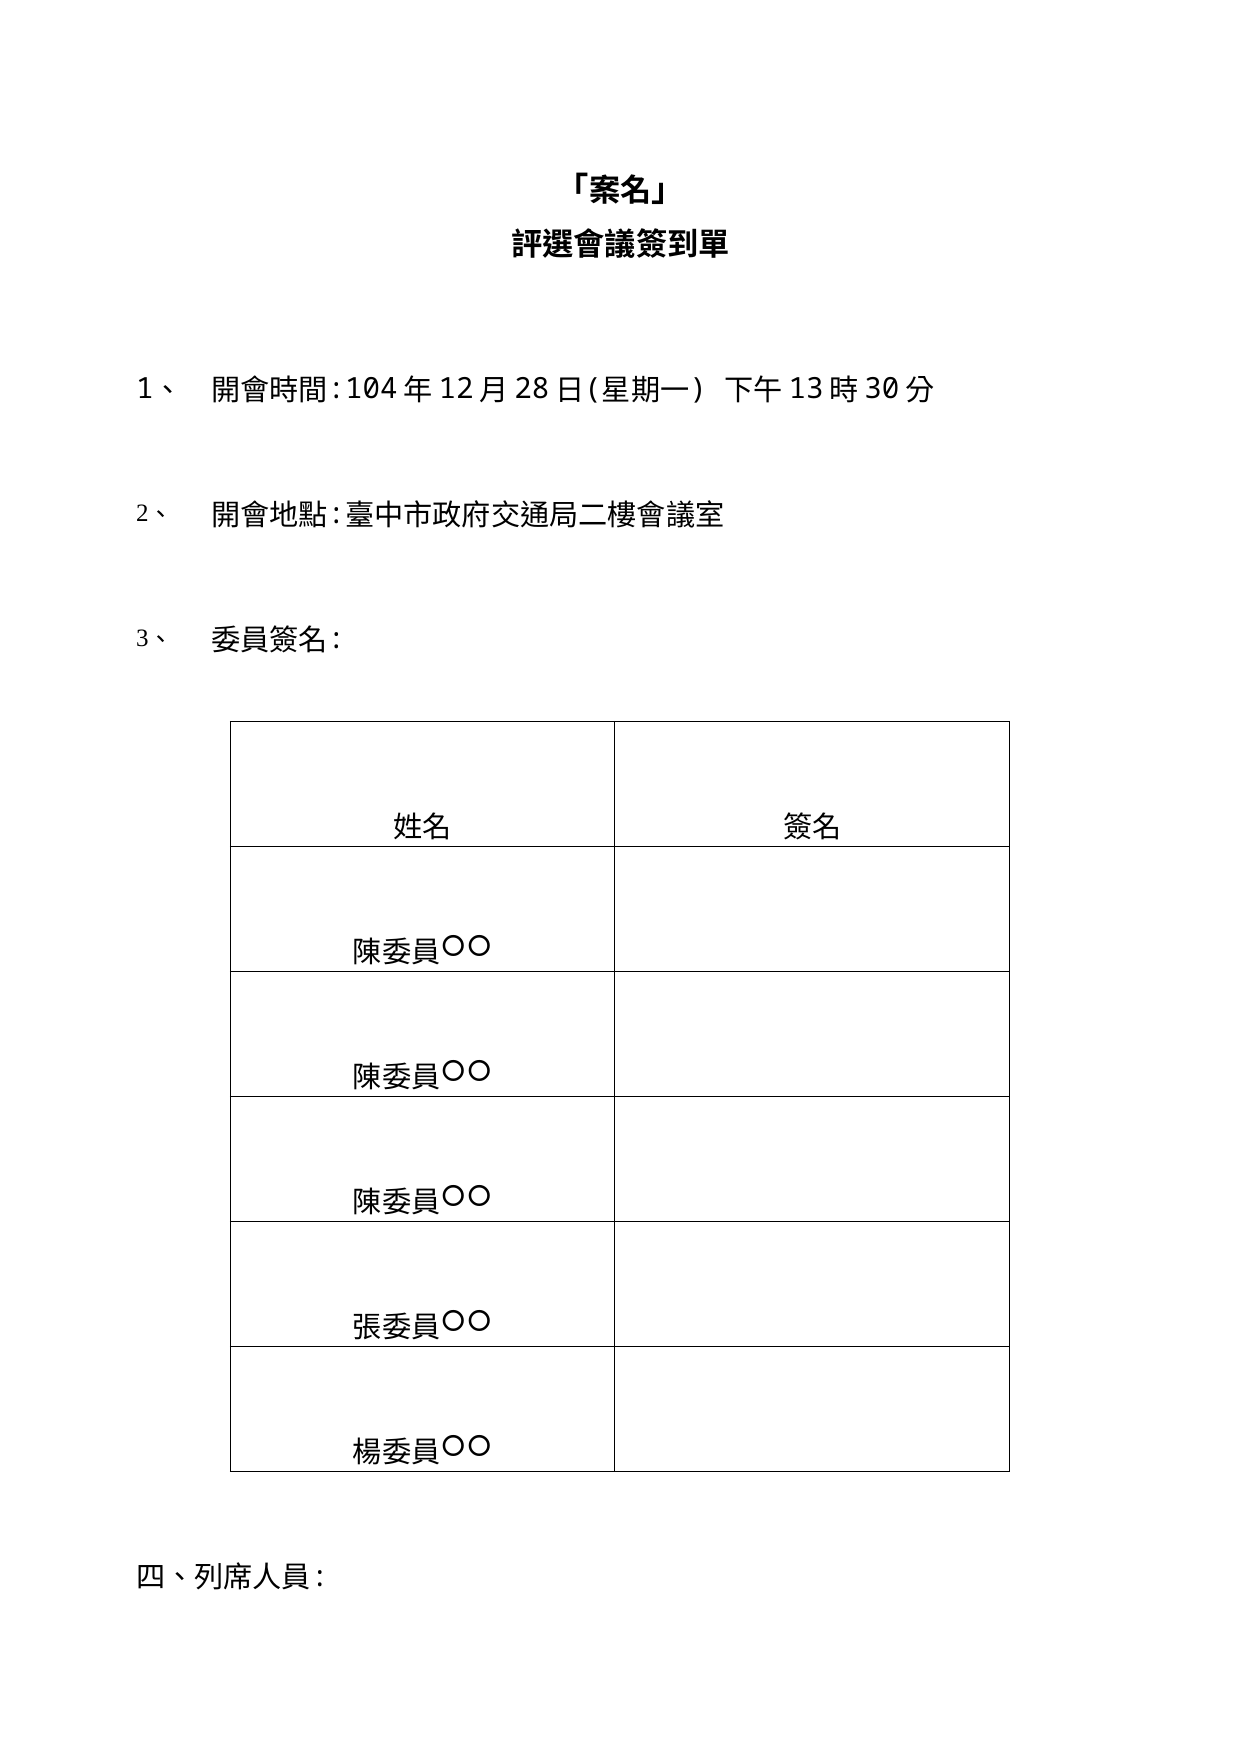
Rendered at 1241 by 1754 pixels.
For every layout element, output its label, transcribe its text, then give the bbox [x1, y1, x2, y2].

table_cell [615, 847, 1009, 971]
table_cell 陳委員 [231, 1097, 614, 1221]
table_cell 楊委員 [231, 1347, 614, 1471]
table_cell [615, 1222, 1009, 1346]
list 委員簽名: [136, 596, 1104, 658]
table_header 姓名 [231, 722, 614, 846]
table_cell 張委員 [231, 1222, 614, 1346]
table_cell 陳委員 [231, 972, 614, 1096]
text 評選會議簽到單 [136, 212, 1104, 267]
text 四、列席人員: [136, 1533, 1104, 1596]
table_cell [615, 1347, 1009, 1471]
table_cell [615, 972, 1009, 1096]
table_cell [615, 1097, 1009, 1221]
list 開會地點:臺中市政府交通局二樓會議室 [136, 471, 1104, 533]
list 開會時間:104年12月28日(星期一) 下午13時30分 [136, 346, 1104, 408]
text 「案名」 [136, 158, 1104, 212]
table_cell 陳委員 [231, 847, 614, 971]
table_header 簽名 [615, 722, 1009, 846]
